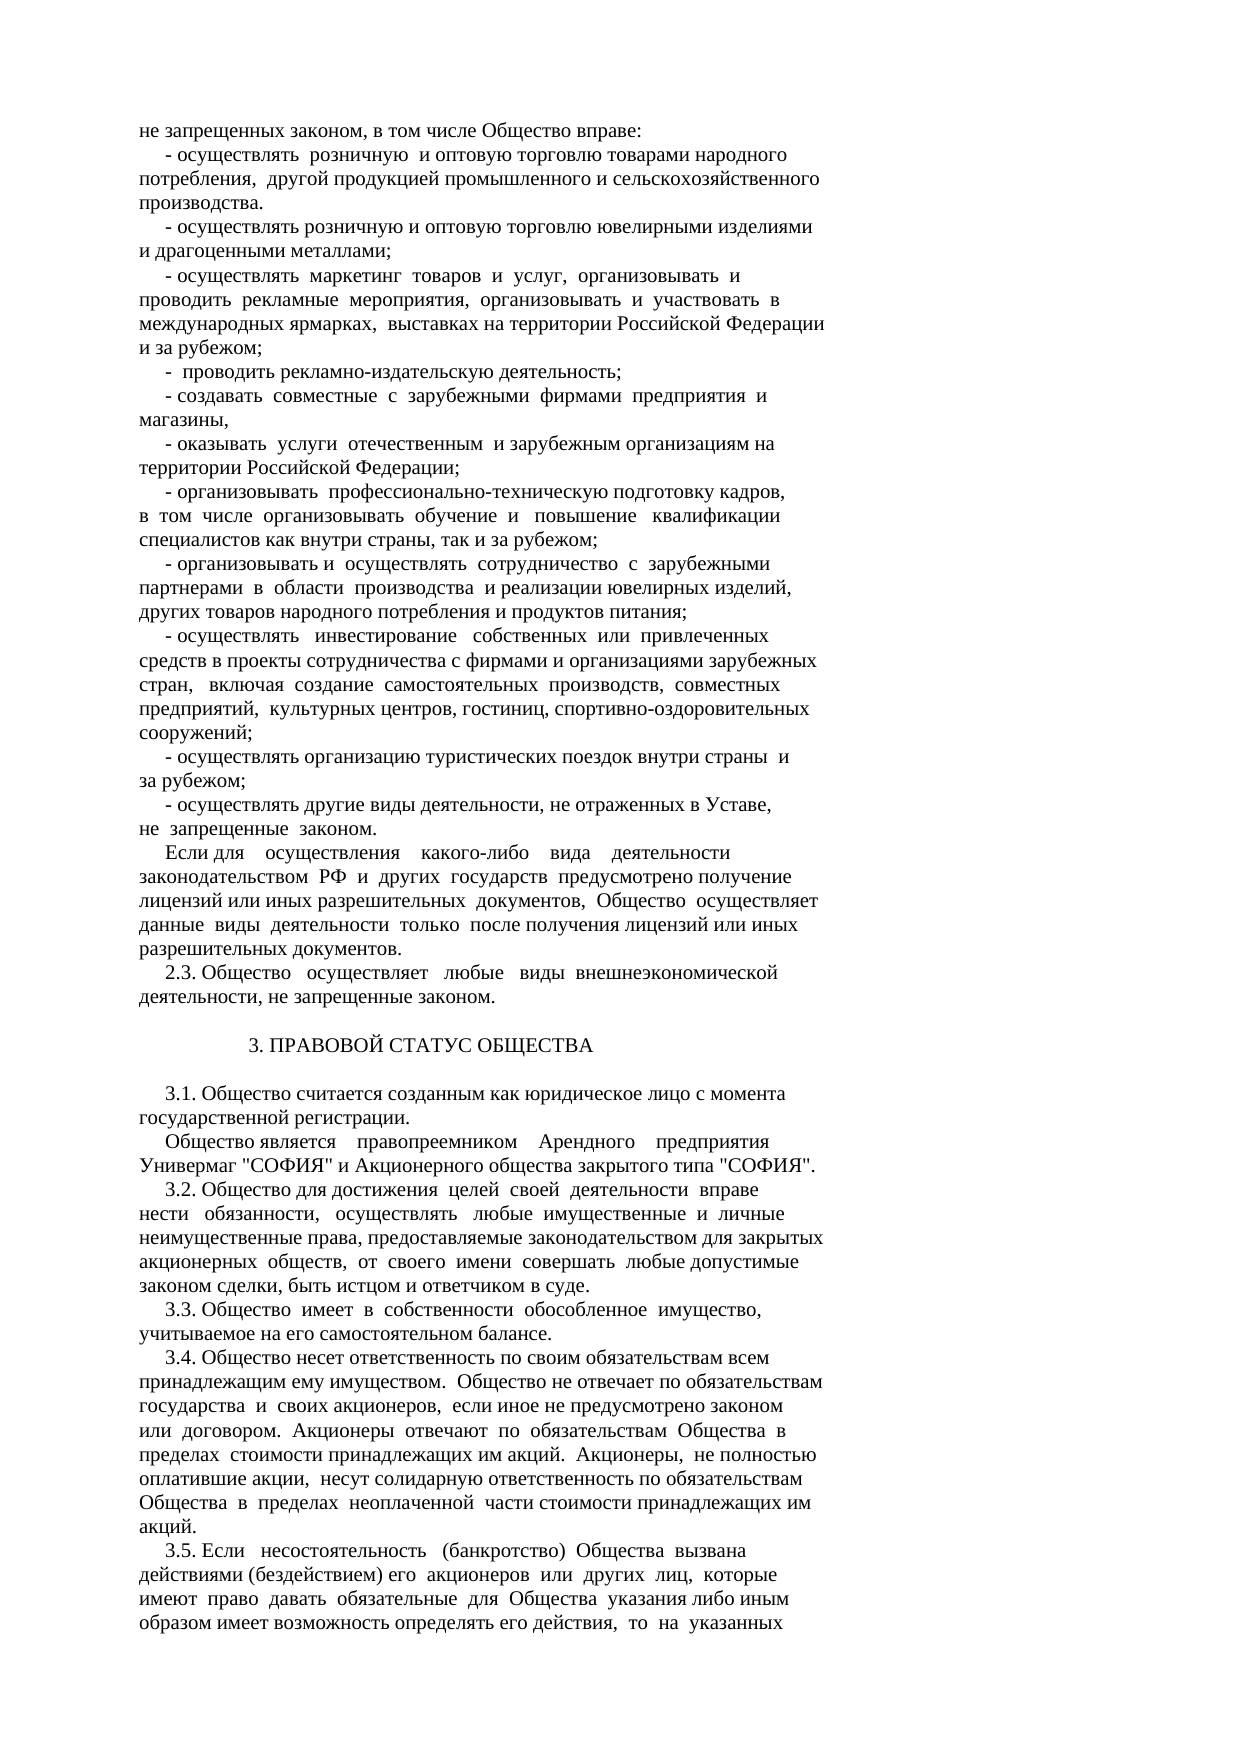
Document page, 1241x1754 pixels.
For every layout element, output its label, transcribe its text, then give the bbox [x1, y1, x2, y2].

text 3.5. Если несостоятельность (банкротство) Общества вызвана [118, 1538, 1122, 1562]
text учитываемое на его самостоятельном балансе. [118, 1321, 1122, 1345]
text деятельности, не запрещенные законом. [118, 984, 1122, 1008]
text действиями (бездействием) его акционеров или других лиц, которые [118, 1562, 1122, 1586]
text 2.3. Общество осуществляет любые виды внешнеэкономической [118, 960, 1122, 984]
text и драгоценными металлами; [118, 238, 1122, 262]
text 3.4. Общество несет ответственность по своим обязательствам всем [118, 1345, 1122, 1369]
text Универмаг "СОФИЯ" и Акционерного общества закрытого типа "СОФИЯ". [118, 1153, 1122, 1177]
text нести обязанности, осуществлять любые имущественные и личные [118, 1201, 1122, 1225]
text специалистов как внутри страны, так и за рубежом; [118, 527, 1122, 551]
text и за рубежом; [118, 335, 1122, 359]
text не запрещенных законом, в том числе Общество вправе: [118, 118, 1122, 142]
text имеют право давать обязательные для Общества указания либо иным [118, 1586, 1122, 1610]
text принадлежащим ему имуществом. Общество не отвечает по обязательствам [118, 1369, 1122, 1393]
text - осуществлять организацию туристических поездок внутри страны и [118, 744, 1122, 768]
text Общества в пределах неоплаченной части стоимости принадлежащих им [118, 1490, 1122, 1514]
text - осуществлять маркетинг товаров и услуг, организовывать и [118, 262, 1122, 287]
text в том числе организовывать обучение и повышение квалификации [118, 503, 1122, 527]
text - осуществлять розничную и оптовую торговлю ювелирными изделиями [118, 214, 1122, 238]
text территории Российской Федерации; [118, 455, 1122, 479]
text предприятий, культурных центров, гостиниц, спортивно-оздоровительных [118, 696, 1122, 720]
text разрешительных документов. [118, 936, 1122, 960]
text - осуществлять розничную и оптовую торговлю товарами народного [118, 142, 1122, 166]
text других товаров народного потребления и продуктов питания; [118, 599, 1122, 623]
text данные виды деятельности только после получения лицензий или иных [118, 912, 1122, 936]
text образом имеет возможность определять его действия, то на указанных [118, 1610, 1122, 1634]
text или договором. Акционеры отвечают по обязательствам Общества в [118, 1417, 1122, 1442]
text за рубежом; [118, 768, 1122, 792]
text - осуществлять инвестирование собственных или привлеченных [118, 623, 1122, 647]
text проводить рекламные мероприятия, организовывать и участвовать в [118, 287, 1122, 311]
text партнерами в области производства и реализации ювелирных изделий, [118, 575, 1122, 599]
text - оказывать услуги отечественным и зарубежным организациям на [118, 431, 1122, 455]
text производства. [118, 190, 1122, 214]
text потребления, другой продукцией промышленного и сельскохозяйственного [118, 166, 1122, 190]
text акционерных обществ, от своего имени совершать любые допустимые [118, 1249, 1122, 1273]
text 3.3. Общество имеет в собственности обособленное имущество, [118, 1297, 1122, 1321]
text - организовывать и осуществлять сотрудничество с зарубежными [118, 551, 1122, 575]
text оплатившие акции, несут солидарную ответственность по обязательствам [118, 1466, 1122, 1490]
text акций. [118, 1514, 1122, 1538]
text неимущественные права, предоставляемые законодательством для закрытых [118, 1225, 1122, 1249]
text - создавать совместные с зарубежными фирмами предприятия и [118, 383, 1122, 407]
text Если для осуществления какого-либо вида деятельности [118, 840, 1122, 864]
text сооружений; [118, 720, 1122, 744]
text международных ярмарках, выставках на территории Российской Федерации [118, 311, 1122, 335]
text 3.1. Общество считается созданным как юридическое лицо с момента [118, 1081, 1122, 1105]
text средств в проекты сотрудничества с фирмами и организациями зарубежных [118, 647, 1122, 672]
text государства и своих акционеров, если иное не предусмотрено законом [118, 1393, 1122, 1417]
text - организовывать профессионально-техническую подготовку кадров, [118, 479, 1122, 503]
text 3.2. Общество для достижения целей своей деятельности вправе [118, 1177, 1122, 1201]
text - проводить рекламно-издательскую деятельность; [118, 359, 1122, 383]
text лицензий или иных разрешительных документов, Общество осуществляет [118, 888, 1122, 912]
text - осуществлять другие виды деятельности, не отраженных в Уставе, [118, 792, 1122, 816]
text государственной регистрации. [118, 1105, 1122, 1129]
text пределах стоимости принадлежащих им акций. Акционеры, не полностью [118, 1442, 1122, 1466]
text магазины, [118, 407, 1122, 431]
text законом сделки, быть истцом и ответчиком в суде. [118, 1273, 1122, 1297]
text Общество является правопреемником Арендного предприятия [118, 1129, 1122, 1153]
text не запрещенные законом. [118, 816, 1122, 840]
text стран, включая создание самостоятельных производств, совместных [118, 672, 1122, 696]
text законодательством РФ и других государств предусмотрено получение [118, 864, 1122, 888]
text 3. ПРАВОВОЙ СТАТУС ОБЩЕСТВА [118, 1032, 1122, 1057]
